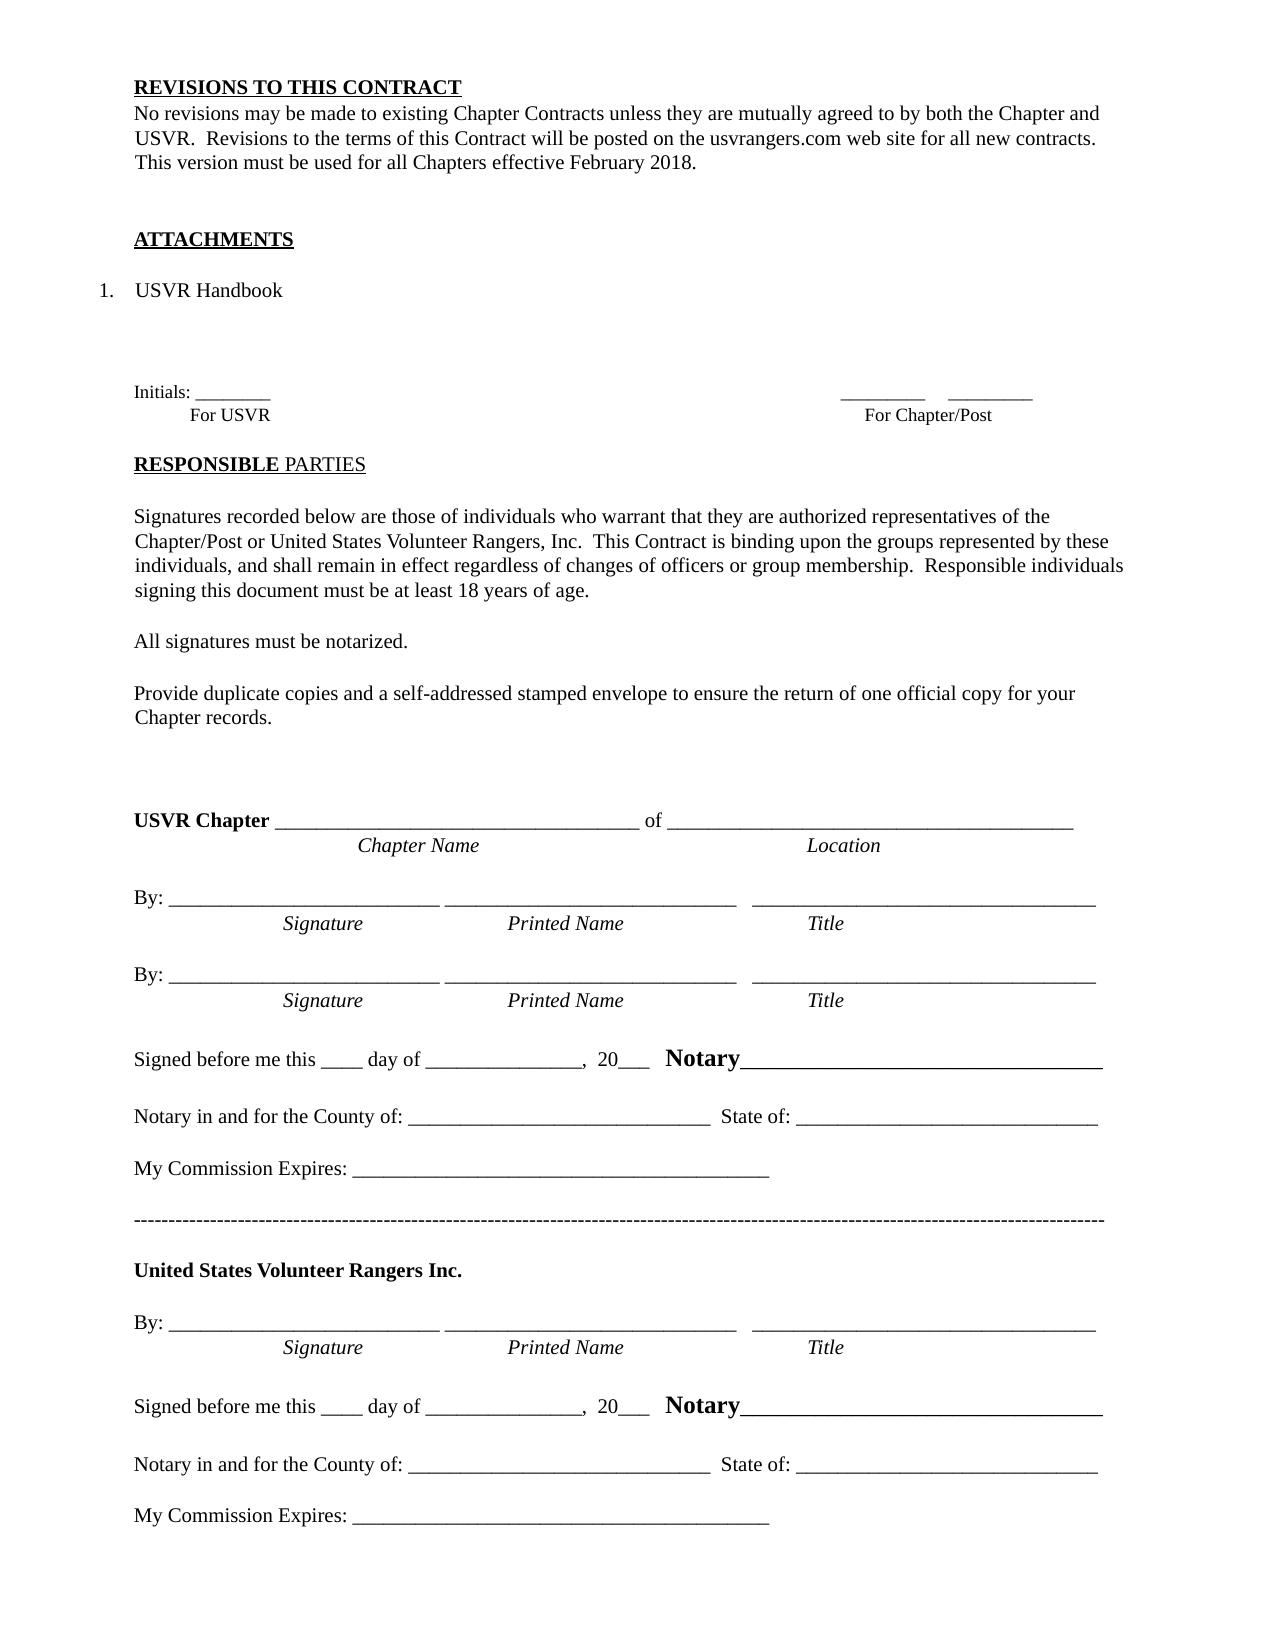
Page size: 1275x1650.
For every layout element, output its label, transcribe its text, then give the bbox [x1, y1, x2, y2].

text No revisions may be made to existing Chapter Contracts unless they are mutually agreed to by both the Chapter and USVR. Revisions to the terms of this Contract will be posted on the usvrangers.com web site for all new contracts. This version must be used for all Chapters effective February 2018. [133, 101, 1139, 174]
text Signed before me this ____ day of _______________, 20___ Notary_____________________________ [133, 1043, 1139, 1072]
subtitle REVISIONS TO THIS CONTRACT [133, 75, 1140, 99]
text Signature Printed Name Title [133, 987, 1140, 1012]
text Signature Printed Name Title [133, 910, 1140, 934]
text Initials: ________ _________ _________ [133, 381, 1140, 402]
text Chapter Name Location [133, 833, 1140, 857]
subtitle ATTACHMENTS [133, 226, 1140, 251]
text Signature Printed Name Title [133, 1335, 1140, 1359]
text All signatures must be notarized. [133, 629, 1139, 653]
text By: __________________________ ____________________________ _________________________________ [133, 885, 1139, 909]
text Notary in and for the County of: _____________________________ State of: _____________________________ [133, 1452, 1139, 1476]
text By: __________________________ ____________________________ _________________________________ [133, 1310, 1139, 1334]
text My Commission Expires: ________________________________________ [133, 1156, 1139, 1179]
list USVR Handbook [98, 278, 1139, 302]
text United States Volunteer Rangers Inc. [133, 1258, 1140, 1282]
text USVR Chapter ___________________________________ of _______________________________________ [133, 808, 1139, 832]
text For USVR For Chapter/Post [133, 404, 1140, 426]
text -------------------------------------------------------------------------------------------------------------------------------------------- [133, 1207, 1139, 1231]
text Provide duplicate copies and a self-addressed stamped envelope to ensure the return of one official copy for your Chapter records. [133, 680, 1139, 729]
text My Commission Expires: ________________________________________ [133, 1503, 1139, 1527]
text Signatures recorded below are those of individuals who warrant that they are authorized representatives of the Chapter/Post or United States Volunteer Rangers, Inc. This Contract is binding upon the groups represented by these individuals, and shall remain in effect regardless of changes of officers or group membership. Responsible individuals signing this document must be at least 18 years of age. [133, 504, 1139, 602]
text Notary in and for the County of: _____________________________ State of: _____________________________ [133, 1104, 1139, 1128]
text By: __________________________ ____________________________ _________________________________ [133, 962, 1139, 986]
subtitle RESPONSIBLE PARTIES [133, 452, 1140, 476]
text Signed before me this ____ day of _______________, 20___ Notary_____________________________ [133, 1391, 1139, 1419]
